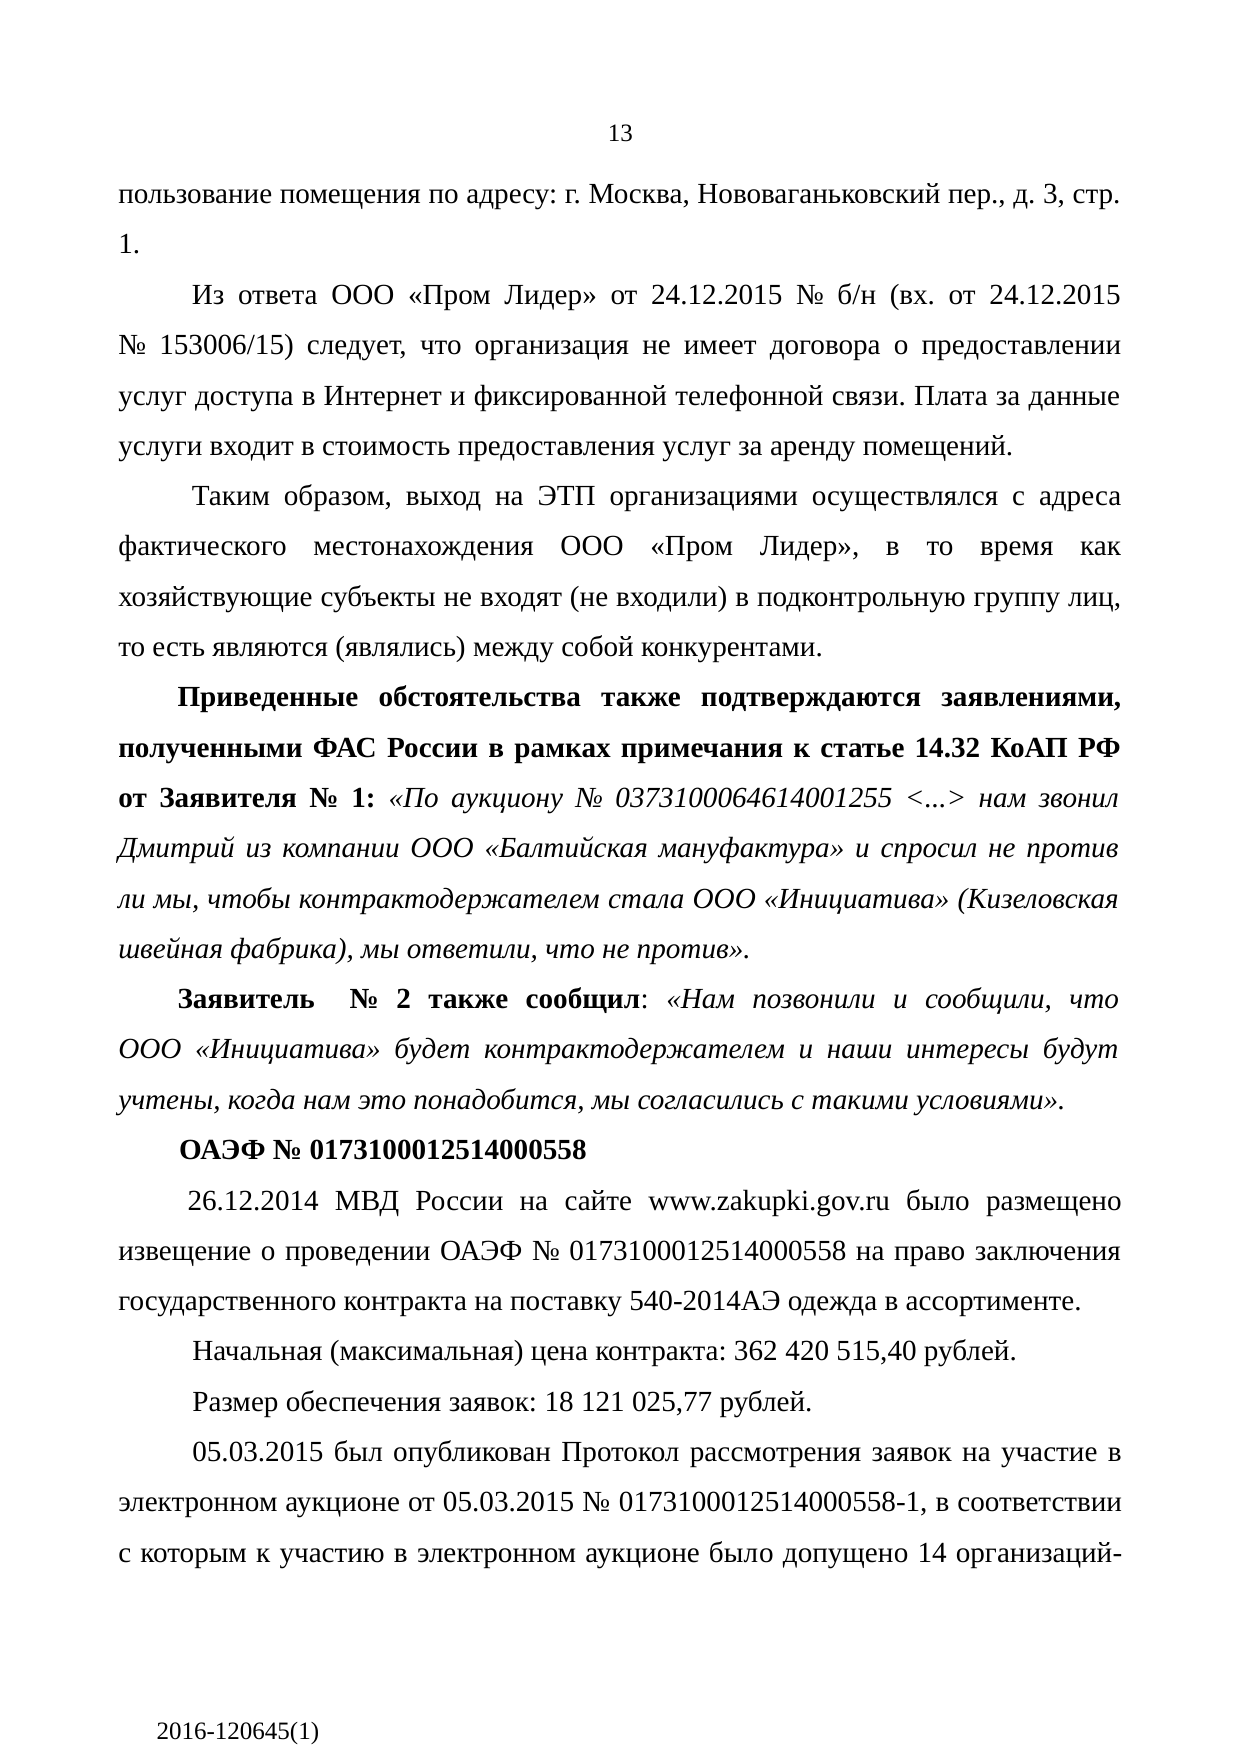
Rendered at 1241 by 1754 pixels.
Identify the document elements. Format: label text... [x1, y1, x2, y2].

text Начальная (максимальная) цена контракта: 362 420 515,40 рублей. [118, 1333, 1122, 1367]
text пользование помещения по адресу: г. Москва, Нововаганьковский пер., д. 3, стр. 1. [118, 176, 1122, 260]
text Размер обеспечения заявок: 18 121 025,77 рублей. [118, 1384, 1122, 1417]
text Приведенные обстоятельства также подтверждаются заявлениями, полученными ФАС России в рамках примечания к статье 14.32 КоАП РФ от Заявителя № 1: «По аукциону № 0373100064614001255 <...> нам звонил Дмитрий из компании ООО «Балтийская мануфактура» и спросил не против ли мы, чтобы контрактодержателем стала ООО «Инициатива» (Кизеловская швейная фабрика), мы ответили, что не против». [118, 679, 1122, 964]
text 05.03.2015 был опубликован Протокол рассмотрения заявок на участие в электронном аукционе от 05.03.2015 № 0173100012514000558-1, в соответствии с которым к участию в электронном аукционе было допущено 14 организаций- [118, 1434, 1122, 1568]
text 26.12.2014 МВД России на сайте www.zakupki.gov.ru было размещено извещение о проведении ОАЭФ № 0173100012514000558 на право заключения государственного контракта на поставку 540-2014АЭ одежда в ассортименте. [118, 1183, 1122, 1317]
text Заявитель № 2 также сообщил: «Нам позвонили и сообщили, что ООО «Инициатива» будет контрактодержателем и наши интересы будут учтены, когда нам это понадобится, мы согласились с такими условиями». [118, 981, 1122, 1116]
text Таким образом, выход на ЭТП организациями осуществлялся с адреса фактического местонахождения ООО «Пром Лидер», в то время как хозяйствующие субъекты не входят (не входили) в подконтрольную группу лиц, то есть являются (являлись) между собой конкурентами. [118, 478, 1122, 663]
text Из ответа ООО «Пром Лидер» от 24.12.2015 № б/н (вх. от 24.12.2015 № 153006/15) следует, что организация не имеет договора о предоставлении услуг доступа в Интернет и фиксированной телефонной связи. Плата за данные услуги входит в стоимость предоставления услуг за аренду помещений. [118, 277, 1122, 461]
text ОАЭФ № 0173100012514000558 [118, 1132, 1122, 1166]
